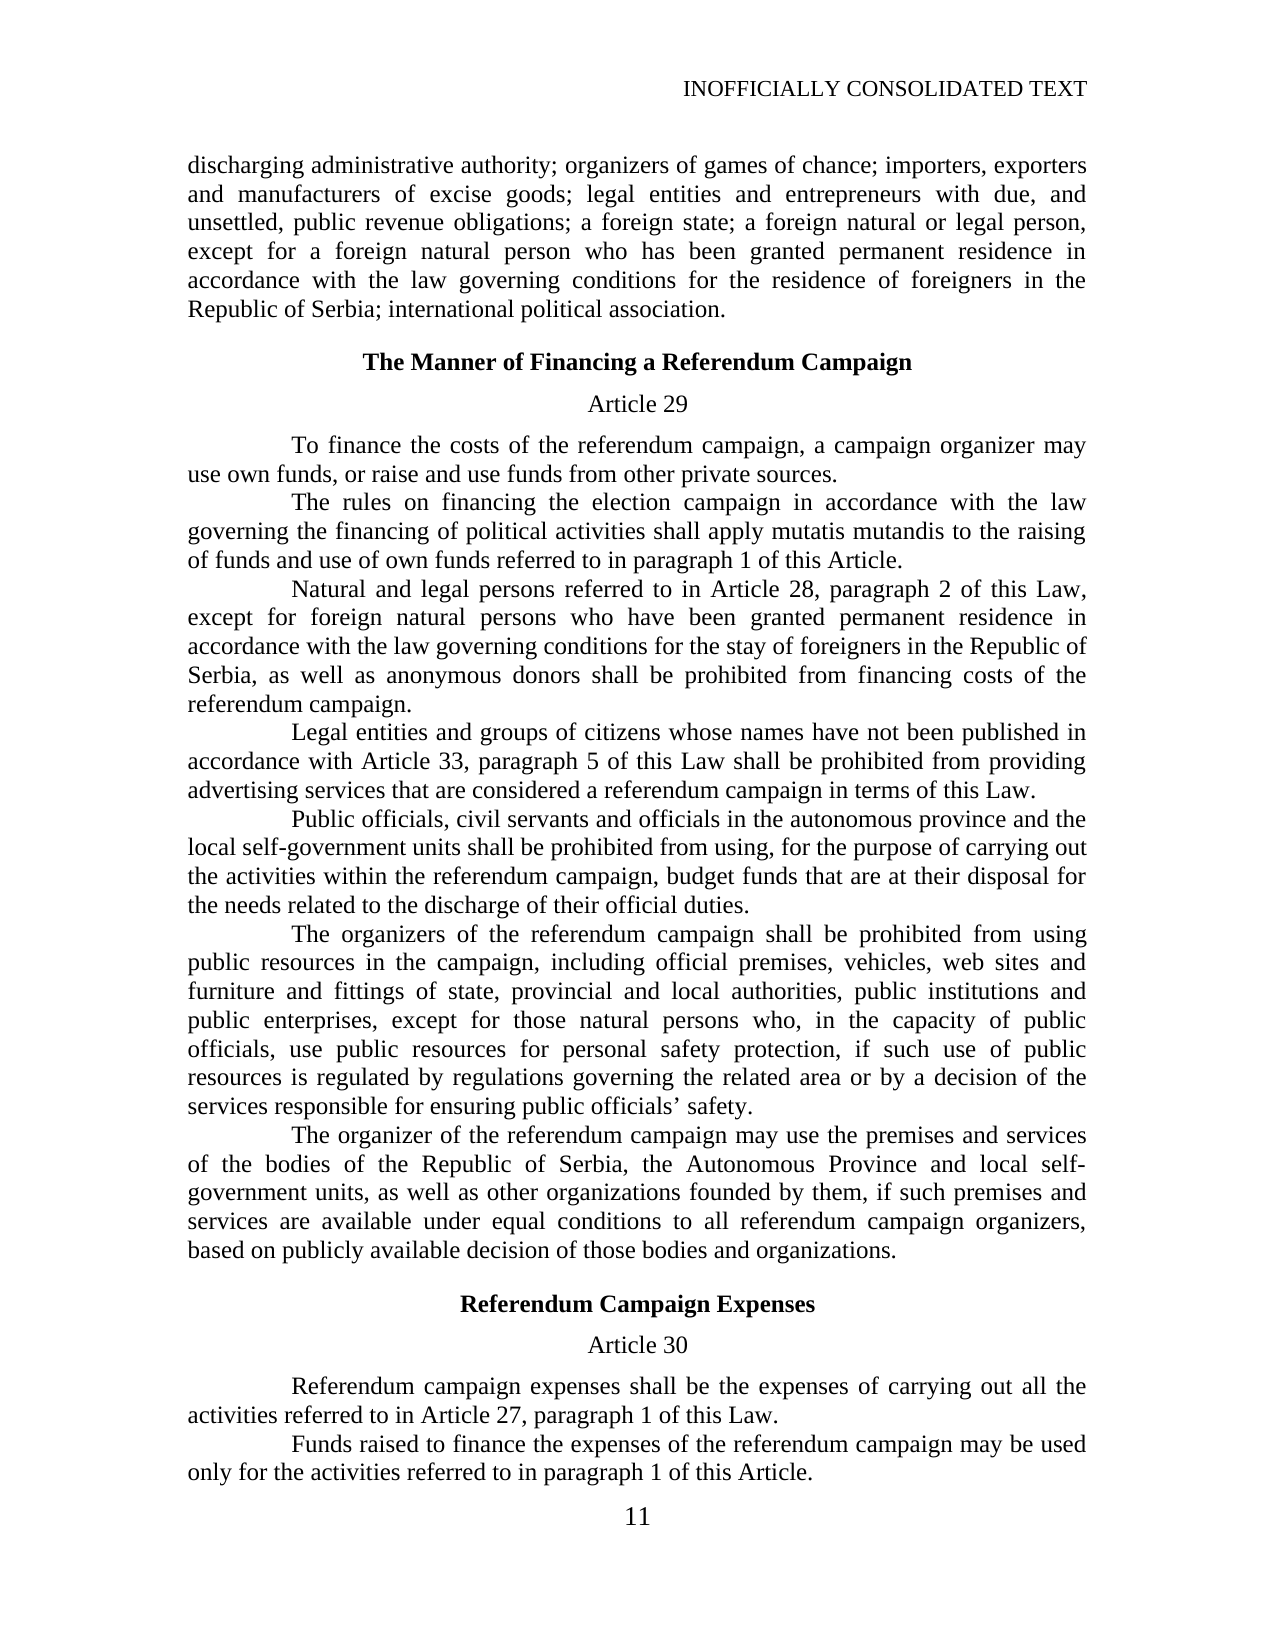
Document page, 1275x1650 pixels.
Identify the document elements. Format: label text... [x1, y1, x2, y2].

text To finance the costs of the referendum campaign, a campaign organizer may use own funds, or raise and use funds from other private sources. [187, 430, 1087, 487]
text The rules on financing the election campaign in accordance with the law governing the financing of political activities shall apply mutatis mutandis to the raising of funds and use of own funds referred to in paragraph 1 of this Article. [187, 487, 1087, 574]
text Referendum campaign expenses shall be the expenses of carrying out all the activities referred to in Article 27, paragraph 1 of this Law. [187, 1371, 1087, 1429]
text discharging administrative authority; organizers of games of chance; importers, exporters and manufacturers of excise goods; legal entities and entrepreneurs with due, and unsettled, public revenue obligations; a foreign state; a foreign natural or legal person, except for a foreign natural person who has been granted permanent residence in accordance with the law governing conditions for the residence of foreigners in the Republic of Serbia; international political association. [187, 150, 1087, 322]
text Public officials, civil servants and officials in the autonomous province and the local self-government units shall be prohibited from using, for the purpose of carrying out the activities within the referendum campaign, budget funds that are at their disposal for the needs related to the discharge of their official duties. [187, 804, 1087, 919]
text Referendum Campaign Expenses [187, 1289, 1087, 1317]
text The organizers of the referendum campaign shall be prohibited from using public resources in the campaign, including official premises, vehicles, web sites and furniture and fittings of state, provincial and local authorities, public institutions and public enterprises, except for those natural persons who, in the capacity of public officials, use public resources for personal safety protection, if such use of public resources is regulated by regulations governing the related area or by a decision of the services responsible for ensuring public officials’ safety. [187, 919, 1087, 1120]
text Article 29 [187, 389, 1087, 417]
text Legal entities and groups of citizens whose names have not been published in accordance with Article 33, paragraph 5 of this Law shall be prohibited from providing advertising services that are considered a referendum campaign in terms of this Law. [187, 717, 1087, 804]
text The Manner of Financing a Referendum Campaign [187, 347, 1087, 376]
text Natural and legal persons referred to in Article 28, paragraph 2 of this Law, except for foreign natural persons who have been granted permanent residence in accordance with the law governing conditions for the stay of foreigners in the Republic of Serbia, as well as anonymous donors shall be prohibited from financing costs of the referendum campaign. [187, 574, 1087, 717]
text Funds raised to finance the expenses of the referendum campaign may be used only for the activities referred to in paragraph 1 of this Article. [187, 1429, 1087, 1486]
text Article 30 [187, 1330, 1087, 1359]
text The organizer of the referendum campaign may use the premises and services of the bodies of the Republic of Serbia, the Autonomous Province and local self-government units, as well as other organizations founded by them, if such premises and services are available under equal conditions to all referendum campaign organizers, based on publicly available decision of those bodies and organizations. [187, 1120, 1087, 1264]
